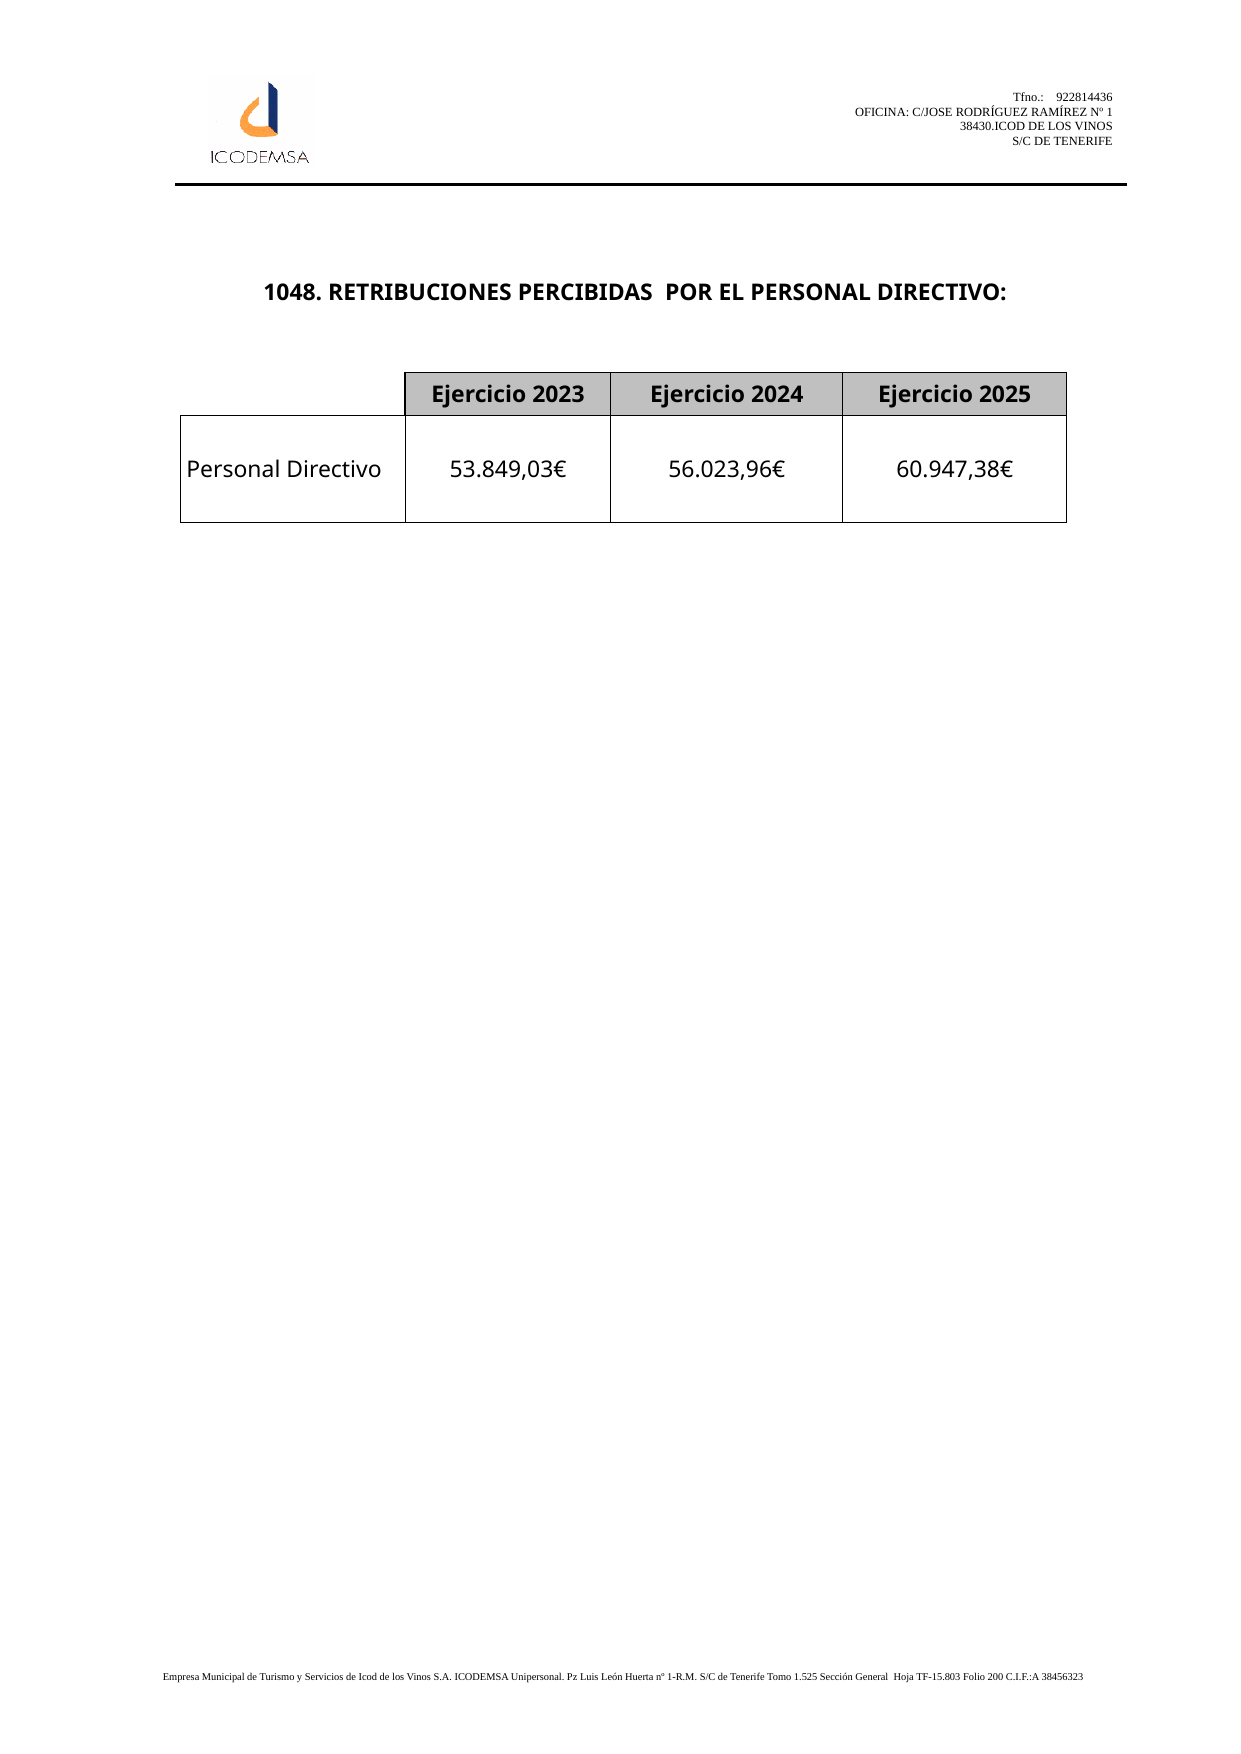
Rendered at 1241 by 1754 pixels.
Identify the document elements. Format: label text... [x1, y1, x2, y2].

text OFICINA: C/JOSE RODRÍGUEZ RAMÍREZ Nº 1 [676, 104, 1112, 119]
table_header [180, 372, 404, 415]
text S/C DE TENERIFE [676, 133, 1112, 148]
table_cell 56.023,96€ [611, 416, 842, 522]
table_cell 53.849,03€ [406, 416, 610, 522]
table_header Ejercicio 2024 [611, 373, 842, 415]
text Empresa Municipal de Turismo y Servicios de Icod de los Vinos S.A. ICODEMSA Unipersonal. Pz Luis León Huerta nº 1-R.M. S/C de Tenerife Tomo 1.525 Sección General Hoja TF-15.803 Folio 200 C.I.F.:A 38456323 [0, 1671, 1240, 1683]
table_cell Personal Directivo [181, 416, 405, 522]
text Tfno.: 922814436 [676, 90, 1112, 104]
picture [206, 75, 315, 169]
table_cell 60.947,38€ [843, 416, 1066, 522]
text 1048. RETRIBUCIONES PERCIBIDAS POR EL PERSONAL DIRECTIVO: [207, 276, 1063, 307]
text 38430.ICOD DE LOS VINOS [676, 119, 1112, 133]
table_header Ejercicio 2023 [406, 373, 610, 415]
table_header Ejercicio 2025 [843, 373, 1066, 415]
